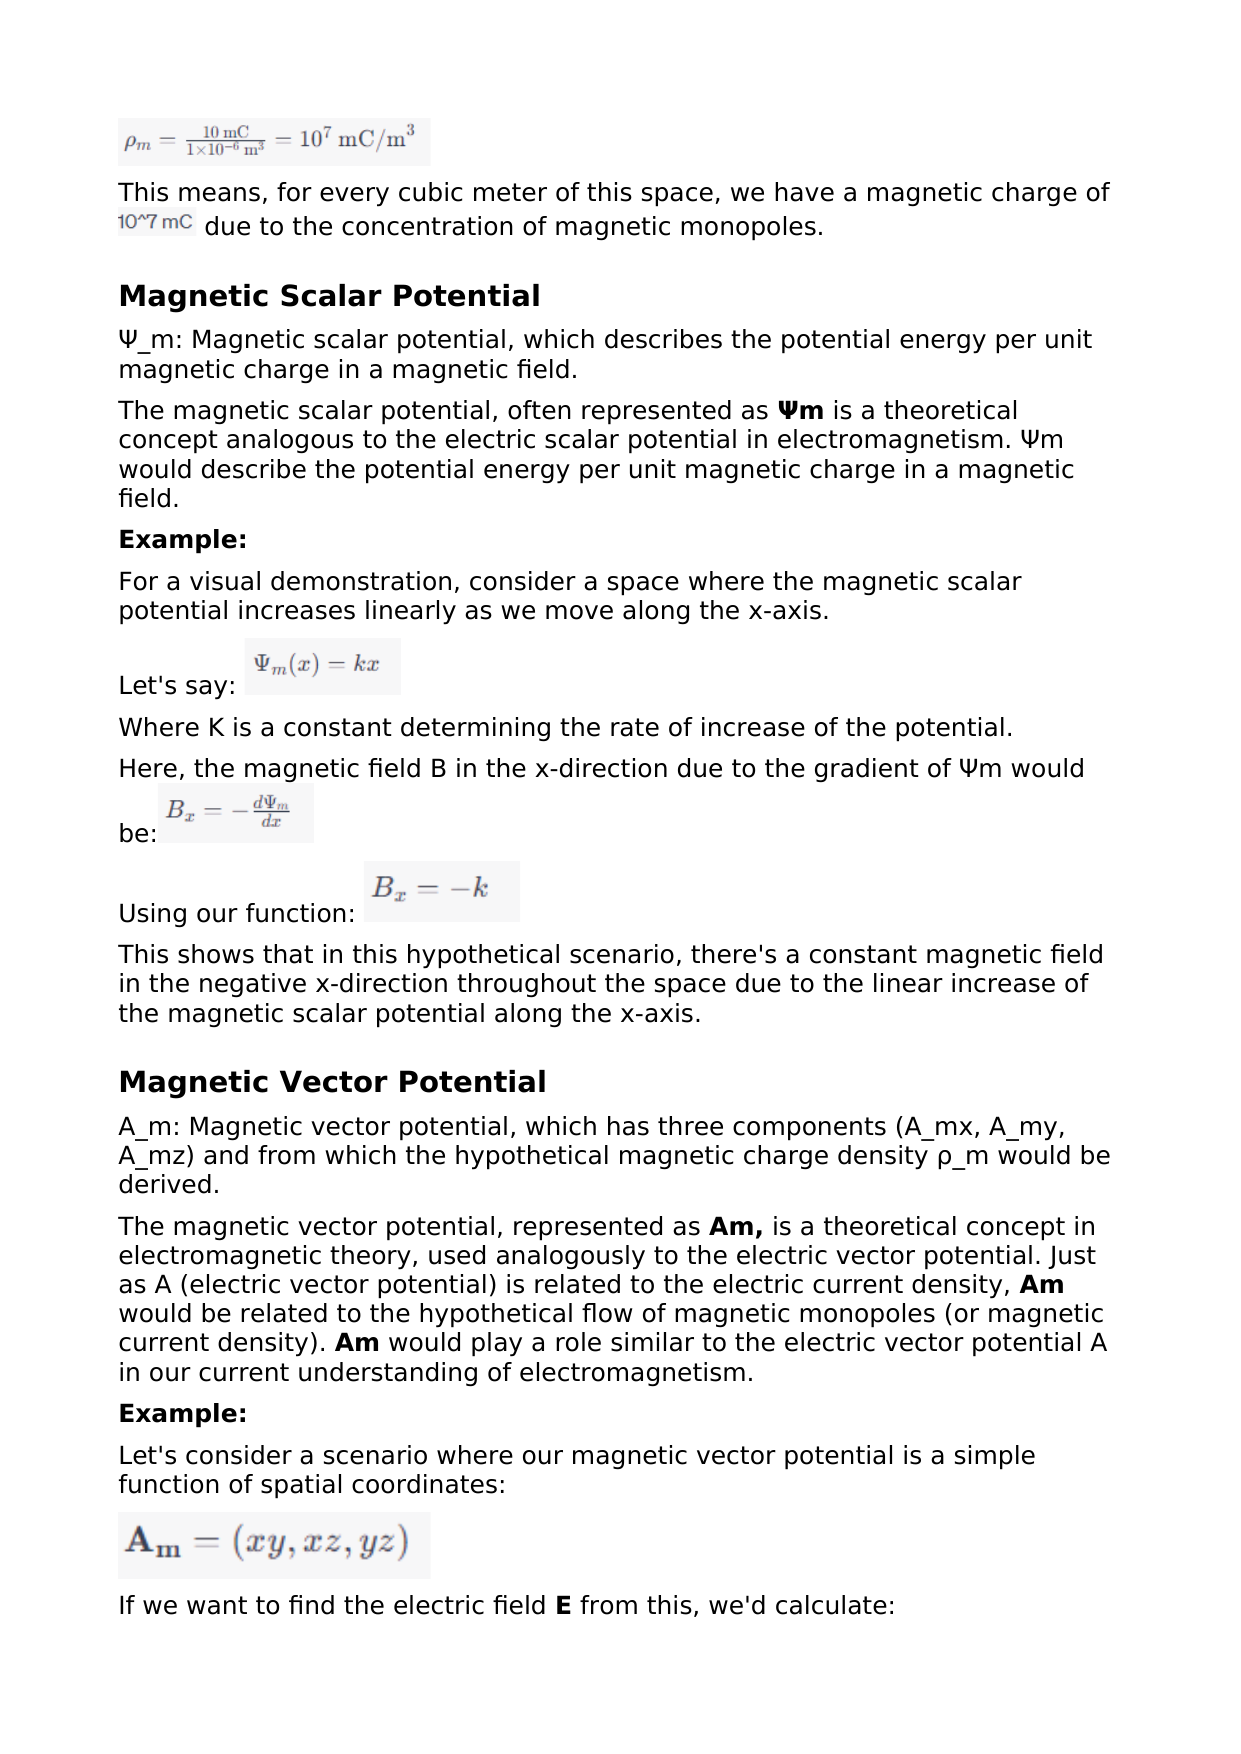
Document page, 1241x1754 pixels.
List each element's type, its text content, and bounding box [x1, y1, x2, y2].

picture [244, 638, 401, 695]
picture [118, 207, 197, 236]
text This means, for every cubic meter of this space, we have a magnetic charge of due to the concentration of magnetic monopoles. [118, 178, 1122, 242]
text Where K is a constant determining the rate of increase of the potential. [118, 713, 1122, 742]
text Ψ_m: Magnetic scalar potential, which describes the potential energy per unit magnetic charge in a magnetic field. [118, 326, 1122, 384]
text For a visual demonstration, consider a space where the magnetic scalar potential increases linearly as we move along the x-axis. [118, 567, 1122, 626]
text Let's consider a scenario where our magnetic vector potential is a simple function of spatial coordinates: [118, 1441, 1122, 1499]
picture [118, 1512, 431, 1579]
subtitle Magnetic Scalar Potential [118, 279, 1122, 313]
picture [157, 783, 314, 843]
text The magnetic vector potential, represented as Am, is a theoretical concept in electromagnetic theory, used analogously to the electric vector potential. Just as A (electric vector potential) is related to the electric current density, Am would be related to the hypothetical flow of magnetic monopoles (or magnetic current density). Am would play a role similar to the electric vector potential A in our current understanding of electromagnetism. [118, 1212, 1122, 1387]
text The magnetic scalar potential, often represented as Ψm is a theoretical concept analogous to the electric scalar potential in electromagnetism. Ψm would describe the potential energy per unit magnetic charge in a magnetic field. [118, 396, 1122, 513]
text If we want to find the electric field E from this, we'd calculate: [118, 1591, 1122, 1620]
subtitle Magnetic Vector Potential [118, 1066, 1122, 1099]
text Here, the magnetic field B in the x-direction due to the gradient of Ψm would be: [118, 754, 1122, 849]
text Using our function: [118, 861, 1122, 928]
text Example: [118, 526, 1122, 555]
text This shows that in this hypothetical scenario, there's a constant magnetic field in the negative x-direction throughout the space due to the linear increase of the magnetic scalar potential along the x-axis. [118, 941, 1122, 1028]
text Let's say: [118, 638, 1122, 700]
text Example: [118, 1399, 1122, 1429]
text A_m: Magnetic vector potential, which has three components (A_mx, A_my, A_mz) and from which the hypothetical magnetic charge density ρ_m would be derived. [118, 1112, 1122, 1199]
picture [363, 861, 521, 922]
picture [118, 118, 431, 166]
